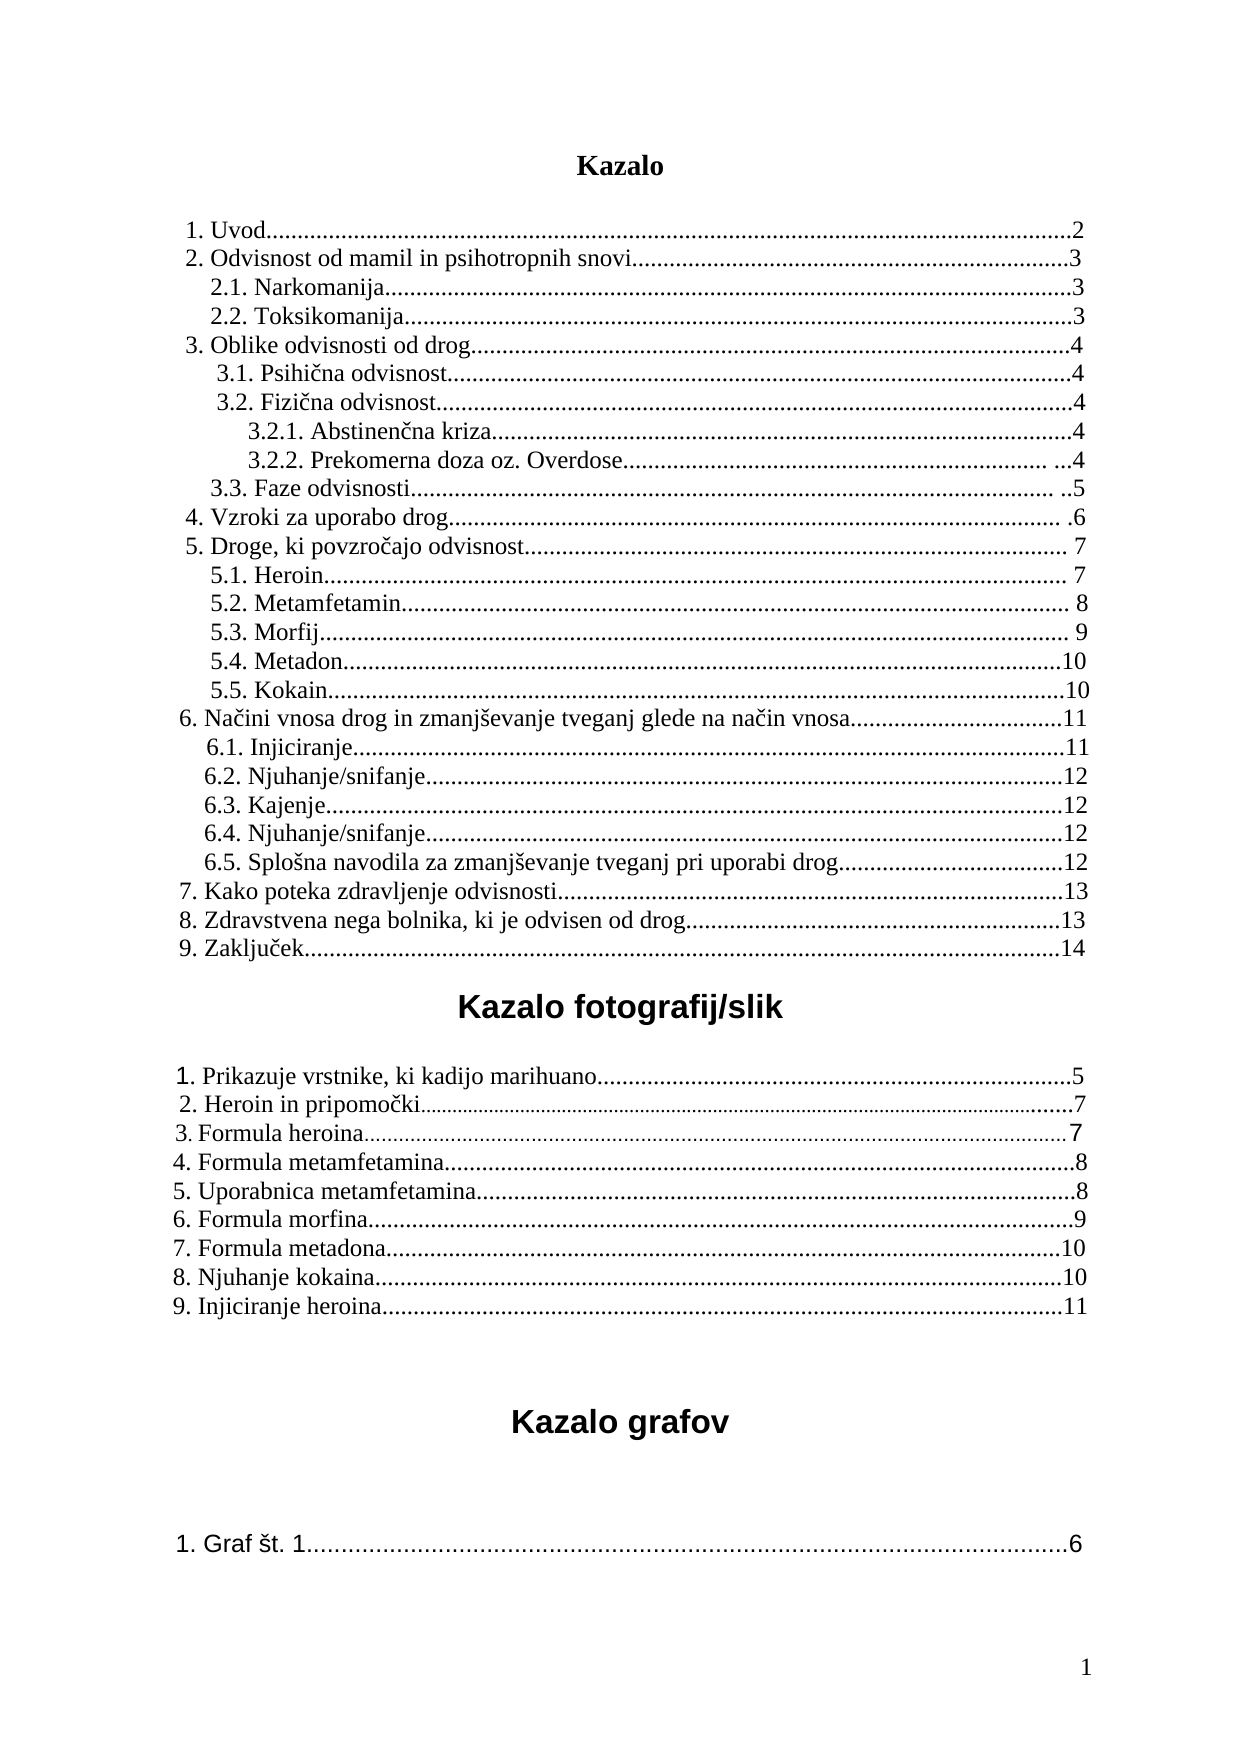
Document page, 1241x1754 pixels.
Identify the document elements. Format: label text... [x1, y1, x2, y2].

text 2.2. Toksikomanija...........................................................................................................3 [185, 301, 1093, 330]
text 3.2.2. Prekomerna doza oz. Overdose.................................................................... ...4 [185, 445, 1093, 473]
text 3. Formula heroina..........................................................................................................................7 [148, 1118, 1093, 1147]
text 5. Droge, ki povzročajo odvisnost....................................................................................... 7 [185, 531, 1093, 560]
text 8. Njuhanje kokaina..............................................................................................................10 [148, 1262, 1093, 1291]
text 3. Oblike odvisnosti od drog................................................................................................4 [185, 330, 1093, 358]
text 2. Heroin in pripomočki............................................................................................................................7 [148, 1089, 1093, 1118]
text 7. Kako poteka zdravljenje odvisnosti.................................................................................13 [148, 876, 1093, 905]
text 5. Uporabnica metamfetamina................................................................................................8 [148, 1176, 1093, 1204]
text 4. Vzroki za uporabo drog.................................................................................................. .6 [185, 502, 1093, 531]
text 6. Načini vnosa drog in zmanjševanje tveganj glede na način vnosa..................................11 [148, 703, 1093, 732]
text 6. Formula morfina.................................................................................................................9 [148, 1204, 1093, 1233]
text 2. Odvisnost od mamil in psihotropnih snovi......................................................................3 [185, 243, 1093, 272]
text 1. Prikazuje vrstnike, ki kadijo marihuano............................................................................5 [148, 1061, 1093, 1089]
text 9. Injiciranje heroina.............................................................................................................11 [148, 1291, 1093, 1319]
text Kazalo grafov [148, 1402, 1093, 1441]
text 5.1. Heroin....................................................................................................................... 7 [185, 560, 1093, 588]
text Kazalo [148, 148, 1093, 181]
text 6.2. Njuhanje/snifanje......................................................................................................12 [148, 761, 1093, 790]
text Kazalo fotografij/slik [148, 987, 1093, 1026]
text 3.2.1. Abstinenčna kriza.............................................................................................4 [185, 416, 1093, 445]
text 7. Formula metadona............................................................................................................10 [148, 1233, 1093, 1262]
text 1. Uvod.................................................................................................................................2 [185, 215, 1093, 243]
text 6.5. Splošna navodila za zmanjševanje tveganj pri uporabi drog....................................12 [148, 847, 1093, 876]
text 5.5. Kokain......................................................................................................................10 [185, 675, 1093, 703]
text 3.3. Faze odvisnosti....................................................................................................... ..5 [185, 473, 1093, 502]
text 4. Formula metamfetamina.....................................................................................................8 [148, 1147, 1093, 1176]
text 8. Zdravstvena nega bolnika, ki je odvisen od drog............................................................13 [148, 905, 1093, 933]
text 6.4. Njuhanje/snifanje......................................................................................................12 [148, 818, 1093, 847]
text 3.2. Fizična odvisnost......................................................................................................4 [185, 387, 1093, 416]
text 2.1. Narkomanija..............................................................................................................3 [185, 272, 1093, 301]
text 5.4. Metadon...................................................................................................................10 [185, 646, 1093, 675]
text 5.3. Morfij........................................................................................................................ 9 [185, 617, 1093, 646]
text 3.1. Psihična odvisnost....................................................................................................4 [185, 358, 1093, 387]
text 9. Zaključek.........................................................................................................................14 [148, 933, 1093, 962]
text 5.2. Metamfetamin........................................................................................................... 8 [185, 588, 1093, 617]
text 6.1. Injiciranje..................................................................................................................11 [148, 732, 1093, 761]
text 1. Graf št. 1..............................................................................................................6 [148, 1529, 1093, 1558]
text 6.3. Kajenje......................................................................................................................12 [148, 790, 1093, 818]
